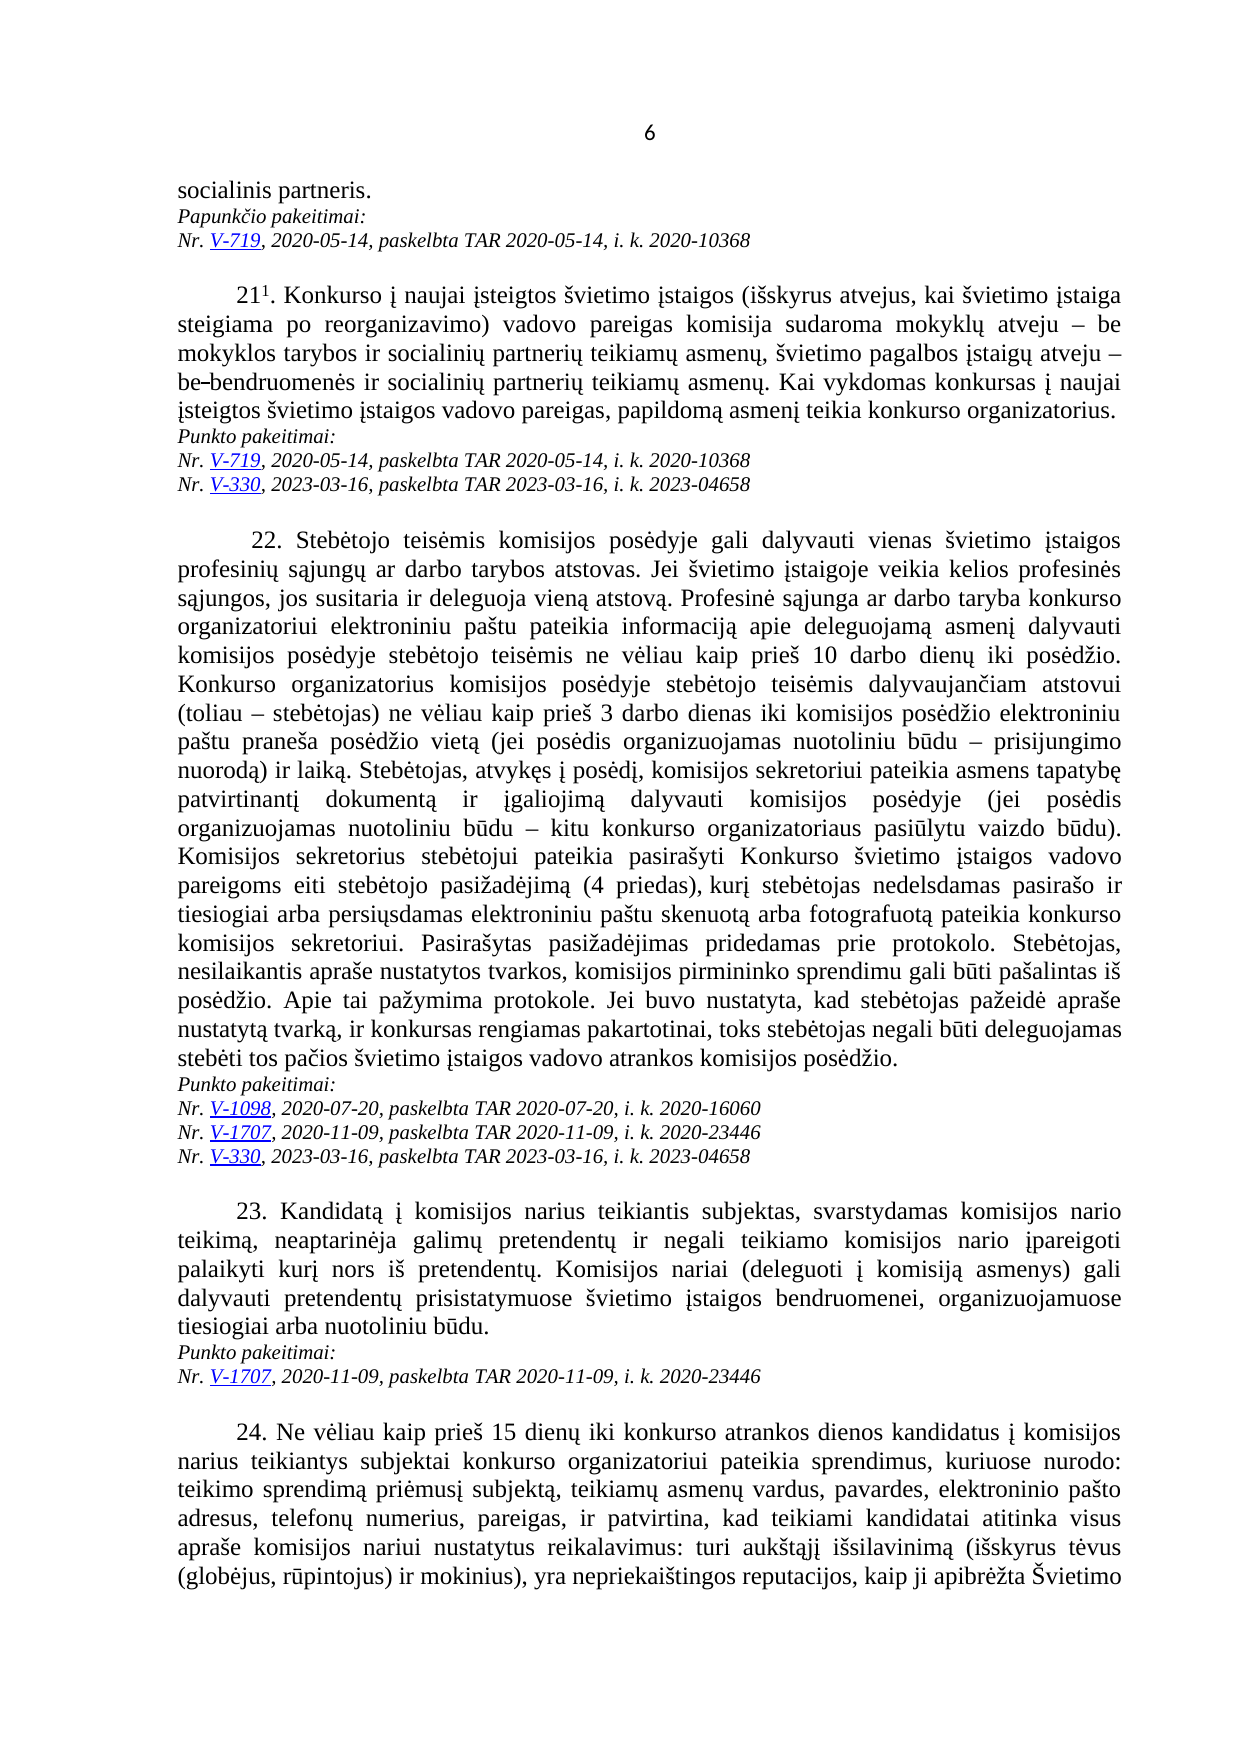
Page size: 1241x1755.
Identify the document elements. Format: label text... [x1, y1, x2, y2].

text 23. Kandidatą į komisijos narius teikiantis subjektas, svarstydamas komisijos nario teikimą, neaptarinėja galimų pretendentų ir negali teikiamo komisijos nario įpareigoti palaikyti kurį nors iš pretendentų. Komisijos nariai (deleguoti į komisiją asmenys) gali dalyvauti pretendentų prisistatymuose švietimo įstaigos bendruomenei, organizuojamuose tiesiogiai arba nuotoliniu būdu. [177, 1196, 1122, 1340]
text 22. Stebėtojo teisėmis komisijos posėdyje gali dalyvauti vienas švietimo įstaigos profesinių sąjungų ar darbo tarybos atstovas. Jei švietimo įstaigoje veikia kelios profesinės sąjungos, jos susitaria ir deleguoja vieną atstovą. Profesinė sąjunga ar darbo taryba konkurso organizatoriui elektroniniu paštu pateikia informaciją apie deleguojamą asmenį dalyvauti komisijos posėdyje stebėtojo teisėmis ne vėliau kaip prieš 10 darbo dienų iki posėdžio. Konkurso organizatorius komisijos posėdyje stebėtojo teisėmis dalyvaujančiam atstovui (toliau – stebėtojas) ne vėliau kaip prieš 3 darbo dienas iki komisijos posėdžio elektroniniu paštu praneša posėdžio vietą (jei posėdis organizuojamas nuotoliniu būdu – prisijungimo nuorodą) ir laiką. Stebėtojas, atvykęs į posėdį, komisijos sekretoriui pateikia asmens tapatybę patvirtinantį dokumentą ir įgaliojimą dalyvauti komisijos posėdyje (jei posėdis organizuojamas nuotoliniu būdu – kitu konkurso organizatoriaus pasiūlytu vaizdo būdu). Komisijos sekretorius stebėtojui pateikia pasirašyti Konkurso švietimo įstaigos vadovo pareigoms eiti stebėtojo pasižadėjimą (4 priedas), kurį stebėtojas nedelsdamas pasirašo ir tiesiogiai arba persiųsdamas elektroniniu paštu skenuotą arba fotografuotą pateikia konkurso komisijos sekretoriui. Pasirašytas pasižadėjimas pridedamas prie protokolo. Stebėtojas, nesilaikantis apraše nustatytos tvarkos, komisijos pirmininko sprendimu gali būti pašalintas iš posėdžio. Apie tai pažymima protokole. Jei buvo nustatyta, kad stebėtojas pažeidė apraše nustatytą tvarką, ir konkursas rengiamas pakartotinai, toks stebėtojas negali būti deleguojamas stebėti tos pačios švietimo įstaigos vadovo atrankos komisijos posėdžio. [177, 525, 1122, 1071]
text Nr. V-719, 2020-05-14, paskelbta TAR 2020-05-14, i. k. 2020-10368 [177, 448, 1122, 472]
text Punkto pakeitimai: [177, 424, 1122, 448]
text Punkto pakeitimai: [177, 1340, 1122, 1364]
text Nr. V-1707, 2020-11-09, paskelbta TAR 2020-11-09, i. k. 2020-23446 [177, 1119, 1122, 1144]
text Nr. V-1707, 2020-11-09, paskelbta TAR 2020-11-09, i. k. 2020-23446 [177, 1364, 1122, 1388]
text Punkto pakeitimai: [177, 1071, 1122, 1096]
text Papunkčio pakeitimai: [177, 204, 1122, 228]
text 211. Konkurso į naujai įsteigtos švietimo įstaigos (išskyrus atvejus, kai švietimo įstaiga steigiama po reorganizavimo) vadovo pareigas komisija sudaroma mokyklų atveju – be mokyklos tarybos ir socialinių partnerių teikiamų asmenų, švietimo pagalbos įstaigų atveju – be bendruomenės ir socialinių partnerių teikiamų asmenų. Kai vykdomas konkursas į naujai įsteigtos švietimo įstaigos vadovo pareigas, papildomą asmenį teikia konkurso organizatorius. [177, 281, 1122, 424]
text Nr. V-1098, 2020-07-20, paskelbta TAR 2020-07-20, i. k. 2020-16060 [177, 1096, 1122, 1119]
text socialinis partneris. [177, 175, 1122, 204]
text Nr. V-719, 2020-05-14, paskelbta TAR 2020-05-14, i. k. 2020-10368 [177, 228, 1122, 252]
text Nr. V-330, 2023-03-16, paskelbta TAR 2023-03-16, i. k. 2023-04658 [177, 472, 1122, 496]
text 24. Ne vėliau kaip prieš 15 dienų iki konkurso atrankos dienos kandidatus į komisijos narius teikiantys subjektai konkurso organizatoriui pateikia sprendimus, kuriuose nurodo: teikimo sprendimą priėmusį subjektą, teikiamų asmenų vardus, pavardes, elektroninio pašto adresus, telefonų numerius, pareigas, ir patvirtina, kad teikiami kandidatai atitinka visus apraše komisijos nariui nustatytus reikalavimus: turi aukštąjį išsilavinimą (išskyrus tėvus (globėjus, rūpintojus) ir mokinius), yra nepriekaištingos reputacijos, kaip ji apibrėžta Švietimo [177, 1417, 1122, 1589]
text Nr. V-330, 2023-03-16, paskelbta TAR 2023-03-16, i. k. 2023-04658 [177, 1144, 1122, 1168]
